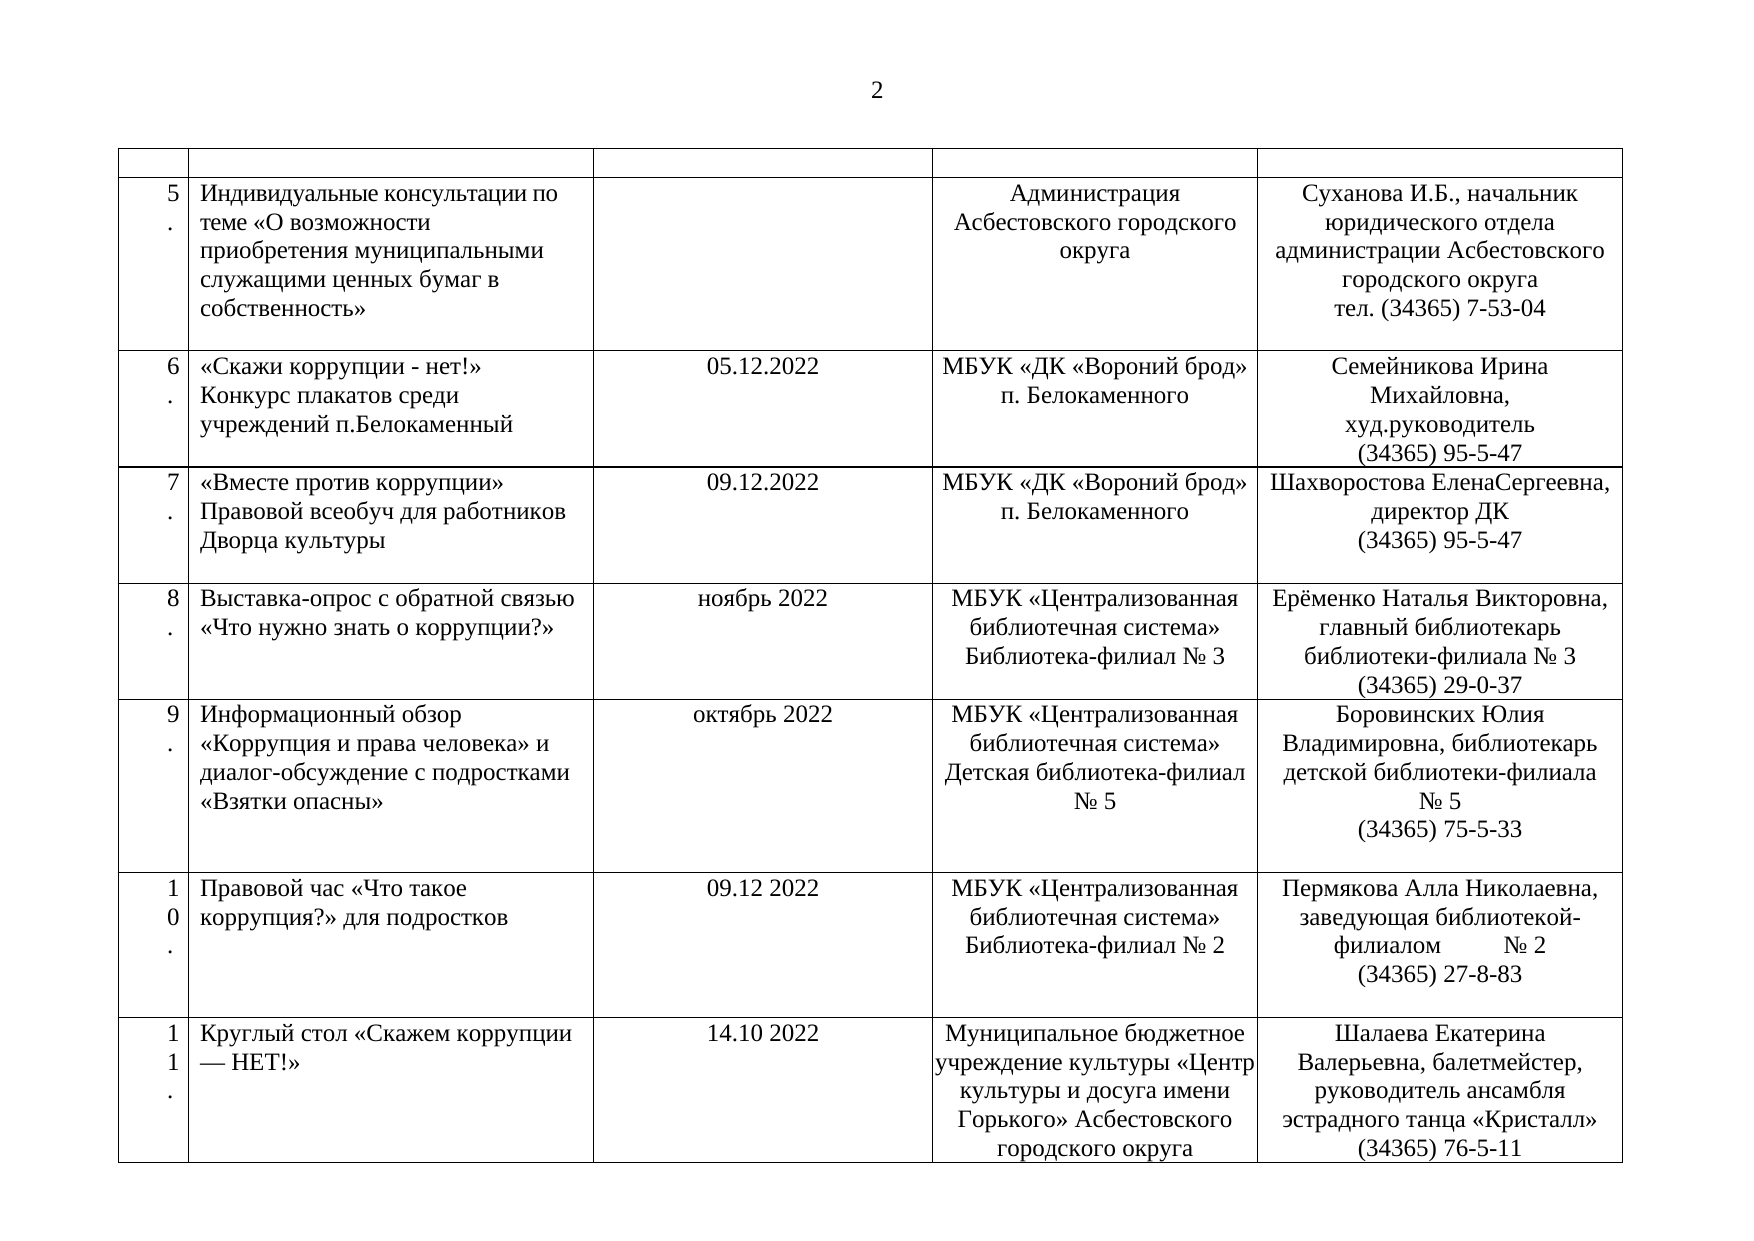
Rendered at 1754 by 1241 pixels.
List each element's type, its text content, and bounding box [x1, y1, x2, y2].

table_cell Круглый стол «Скажем коррупции — НЕТ!» [189, 1018, 593, 1162]
table_cell Администрация Асбестовского городского округа [933, 178, 1257, 350]
table_cell [119, 700, 188, 872]
table_cell Муниципальное бюджетное учреждение культуры «Центр культуры и досуга имени Горького» Асбестовского городского округа [933, 1018, 1257, 1162]
table_cell Семейникова Ирина Михайловна, худ.руководитель (34365) 95-5-47 [1258, 351, 1622, 466]
table_cell Ерёменко Наталья Викторовна, главный библиотекарь библиотеки-филиала № 3 (34365) 29-0-37 [1258, 584, 1622, 698]
table_cell [119, 178, 188, 350]
table_cell Суханова И.Б., начальник юридического отдела администрации Асбестовского городского округа тел. (34365) 7-53-04 [1258, 178, 1622, 350]
table_cell МБУК «ДК «Вороний брод» п. Белокаменного [933, 351, 1257, 466]
table_cell 05.12.2022 [594, 351, 932, 466]
table_cell «Вместе против коррупции» Правовой всеобуч для работников Дворца культуры [189, 468, 593, 582]
table_cell [119, 468, 188, 582]
table_cell Выставка-опрос с обратной связью «Что нужно знать о коррупции?» [189, 584, 593, 698]
table_cell МБУК «ДК «Вороний брод» п. Белокаменного [933, 468, 1257, 582]
table_cell Шалаева Екатерина Валерьевна, балетмейстер, руководитель ансамбля эстрадного танца «Кристалл» (34365) 76-5-11 [1258, 1018, 1622, 1162]
table_cell октябрь 2022 [594, 700, 932, 872]
table_cell [1258, 149, 1622, 177]
table_cell Информационный обзор «Коррупция и права человека» и диалог-обсуждение с подростками «Взятки опасны» [189, 700, 593, 872]
table_cell [594, 149, 932, 177]
table_cell «Скажи коррупции - нет!» Конкурс плакатов среди учреждений п.Белокаменный [189, 351, 593, 466]
table_cell МБУК «Централизованная библиотечная система» Библиотека-филиал № 2 [933, 873, 1257, 1017]
table_cell Индивидуальные консультации по теме «О возможности приобретения муниципальными служащими ценных бумаг в собственность» [189, 178, 593, 350]
table_cell [119, 873, 188, 1017]
table_cell Правовой час «Что такое коррупция?» для подростков [189, 873, 593, 1017]
table_cell [933, 149, 1257, 177]
table_cell Шахворостова ЕленаСергеевна, директор ДК (34365) 95-5-47 [1258, 468, 1622, 582]
table_cell 09.12 2022 [594, 873, 932, 1017]
table_cell 14.10 2022 [594, 1018, 932, 1162]
table_cell МБУК «Централизованная библиотечная система» Библиотека-филиал № 3 [933, 584, 1257, 698]
table_cell ноябрь 2022 [594, 584, 932, 698]
table_cell Пермякова Алла Николаевна, заведующая библиотекой-филиалом № 2 (34365) 27-8-83 [1258, 873, 1622, 1017]
table_cell [119, 1018, 188, 1162]
table_cell Боровинских Юлия Владимировна, библиотекарь детской библиотеки-филиала № 5 (34365) 75-5-33 [1258, 700, 1622, 872]
table_cell [189, 149, 593, 177]
table_cell [119, 351, 188, 466]
table_cell [119, 149, 188, 177]
table_cell МБУК «Централизованная библиотечная система» Детская библиотека-филиал № 5 [933, 700, 1257, 872]
table_cell [594, 178, 932, 350]
table_cell 09.12.2022 [594, 468, 932, 582]
table_cell [119, 584, 188, 698]
